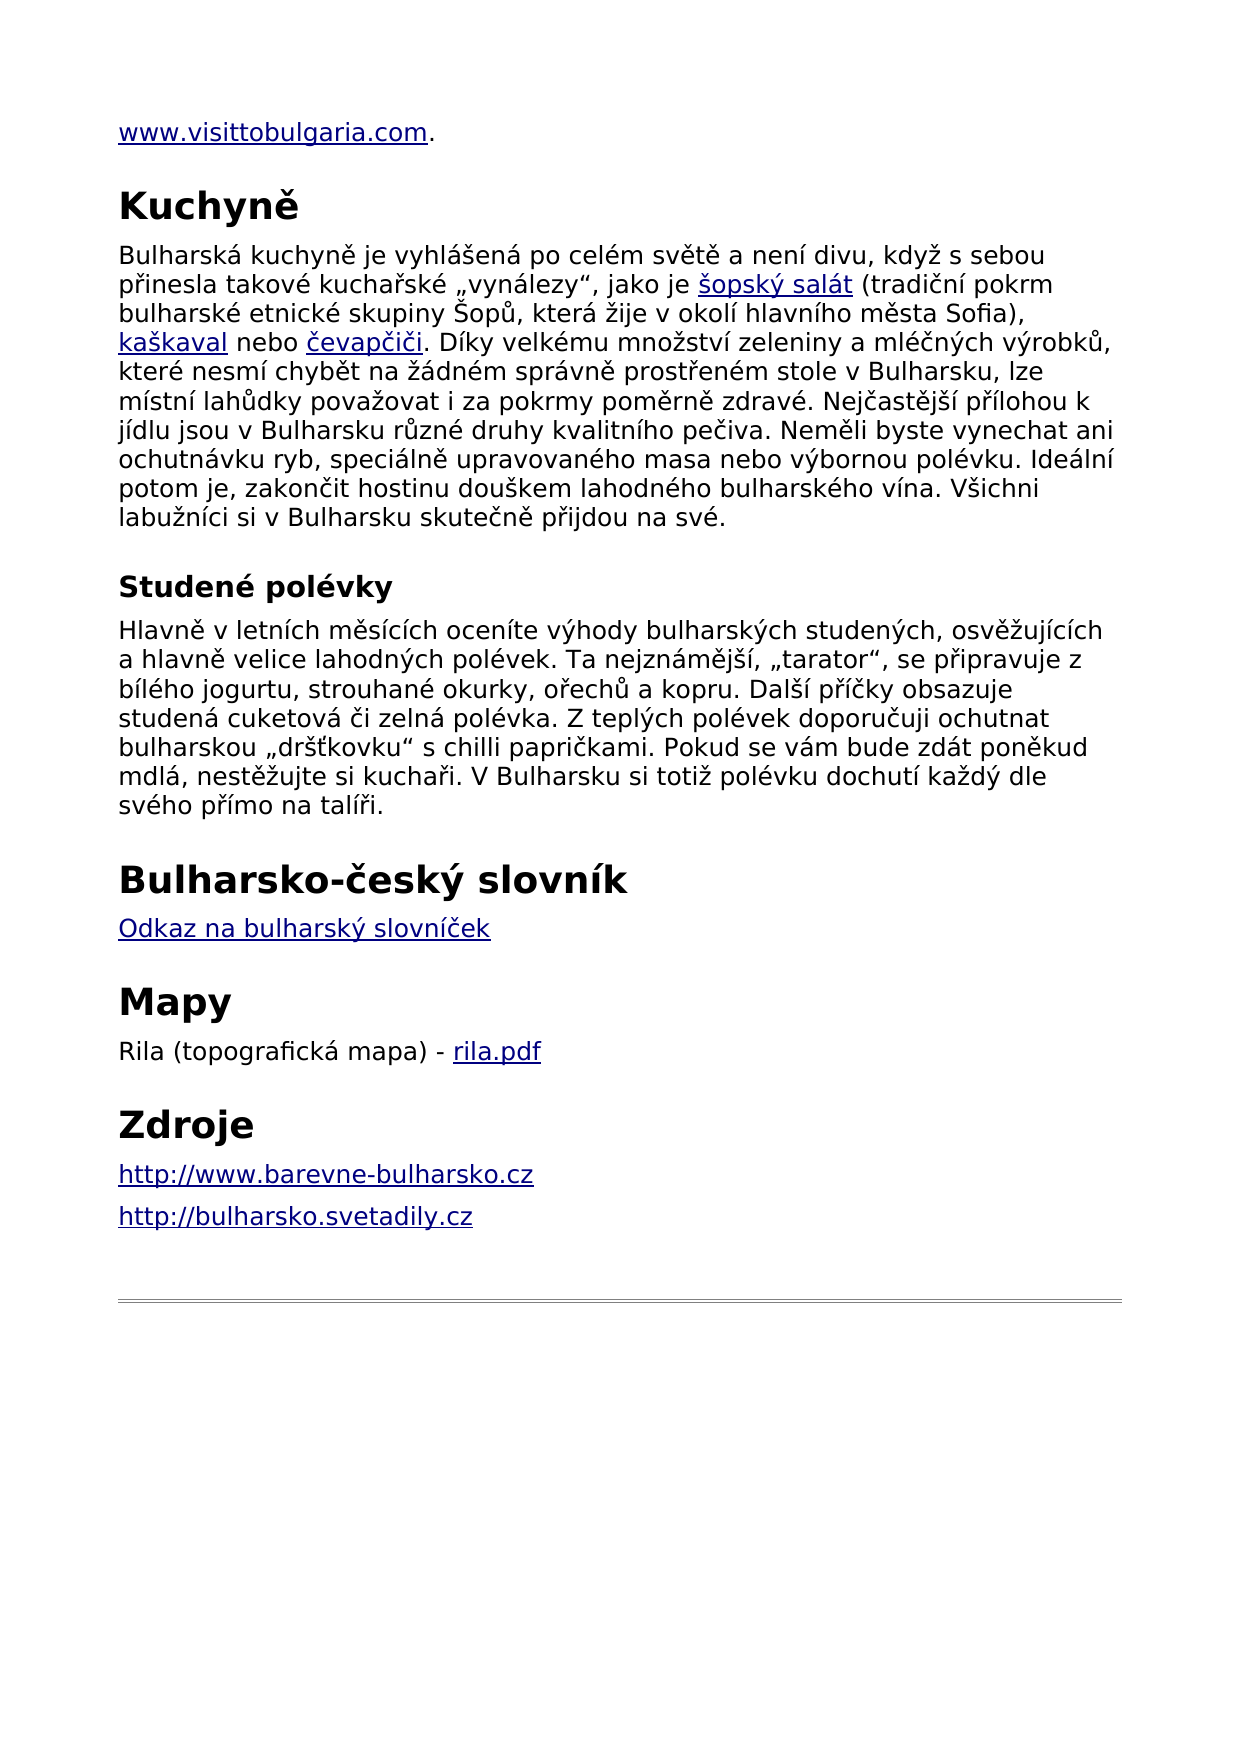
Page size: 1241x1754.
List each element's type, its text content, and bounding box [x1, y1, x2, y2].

subtitle Kuchyně [118, 185, 1122, 228]
subtitle Studené polévky [118, 570, 1122, 604]
text www.visittobulgaria.com. [118, 118, 1122, 147]
subtitle Mapy [118, 981, 1122, 1025]
text Rila (topografická mapa) - rila.pdf [118, 1037, 1122, 1066]
subtitle Zdroje [118, 1104, 1122, 1147]
text Bulharská kuchyně je vyhlášená po celém světě a není divu, když s sebou přinesla takové kuchařské „vynálezy“, jako je šopský salát (tradiční pokrm bulharské etnické skupiny Šopů, která žije v okolí hlavního města Sofia), kaškaval nebo čevapčiči. Díky velkému množství zeleniny a mléčných výrobků, které nesmí chybět na žádném správně prostřeném stole v Bulharsku, lze místní lahůdky považovat i za pokrmy poměrně zdravé. Nejčastější přílohou k jídlu jsou v Bulharsku různé druhy kvalitního pečiva. Neměli byste vynechat ani ochutnávku ryb, speciálně upravovaného masa nebo výbornou polévku. Ideální potom je, zakončit hostinu douškem lahodného bulharského vína. Všichni labužníci si v Bulharsku skutečně přijdou na své. [118, 241, 1122, 533]
text http://www.barevne-bulharsko.cz [118, 1160, 1122, 1189]
text Hlavně v letních měsících oceníte výhody bulharských studených, osvěžujících a hlavně velice lahodných polévek. Ta nejznámější, „tarator“, se připravuje z bílého jogurtu, strouhané okurky, ořechů a kopru. Další příčky obsazuje studená cuketová či zelná polévka. Z teplých polévek doporučuji ochutnat bulharskou „dršťkovku“ s chilli papričkami. Pokud se vám bude zdát poněkud mdlá, nestěžujte si kuchaři. V Bulharsku si totiž polévku dochutí každý dle svého přímo na talíři. [118, 617, 1122, 821]
text Odkaz na bulharský slovníček [118, 914, 1122, 943]
text http://bulharsko.svetadily.cz [118, 1202, 1122, 1231]
text ﻿ [118, 1243, 1122, 1272]
subtitle Bulharsko-český slovník [118, 858, 1122, 902]
